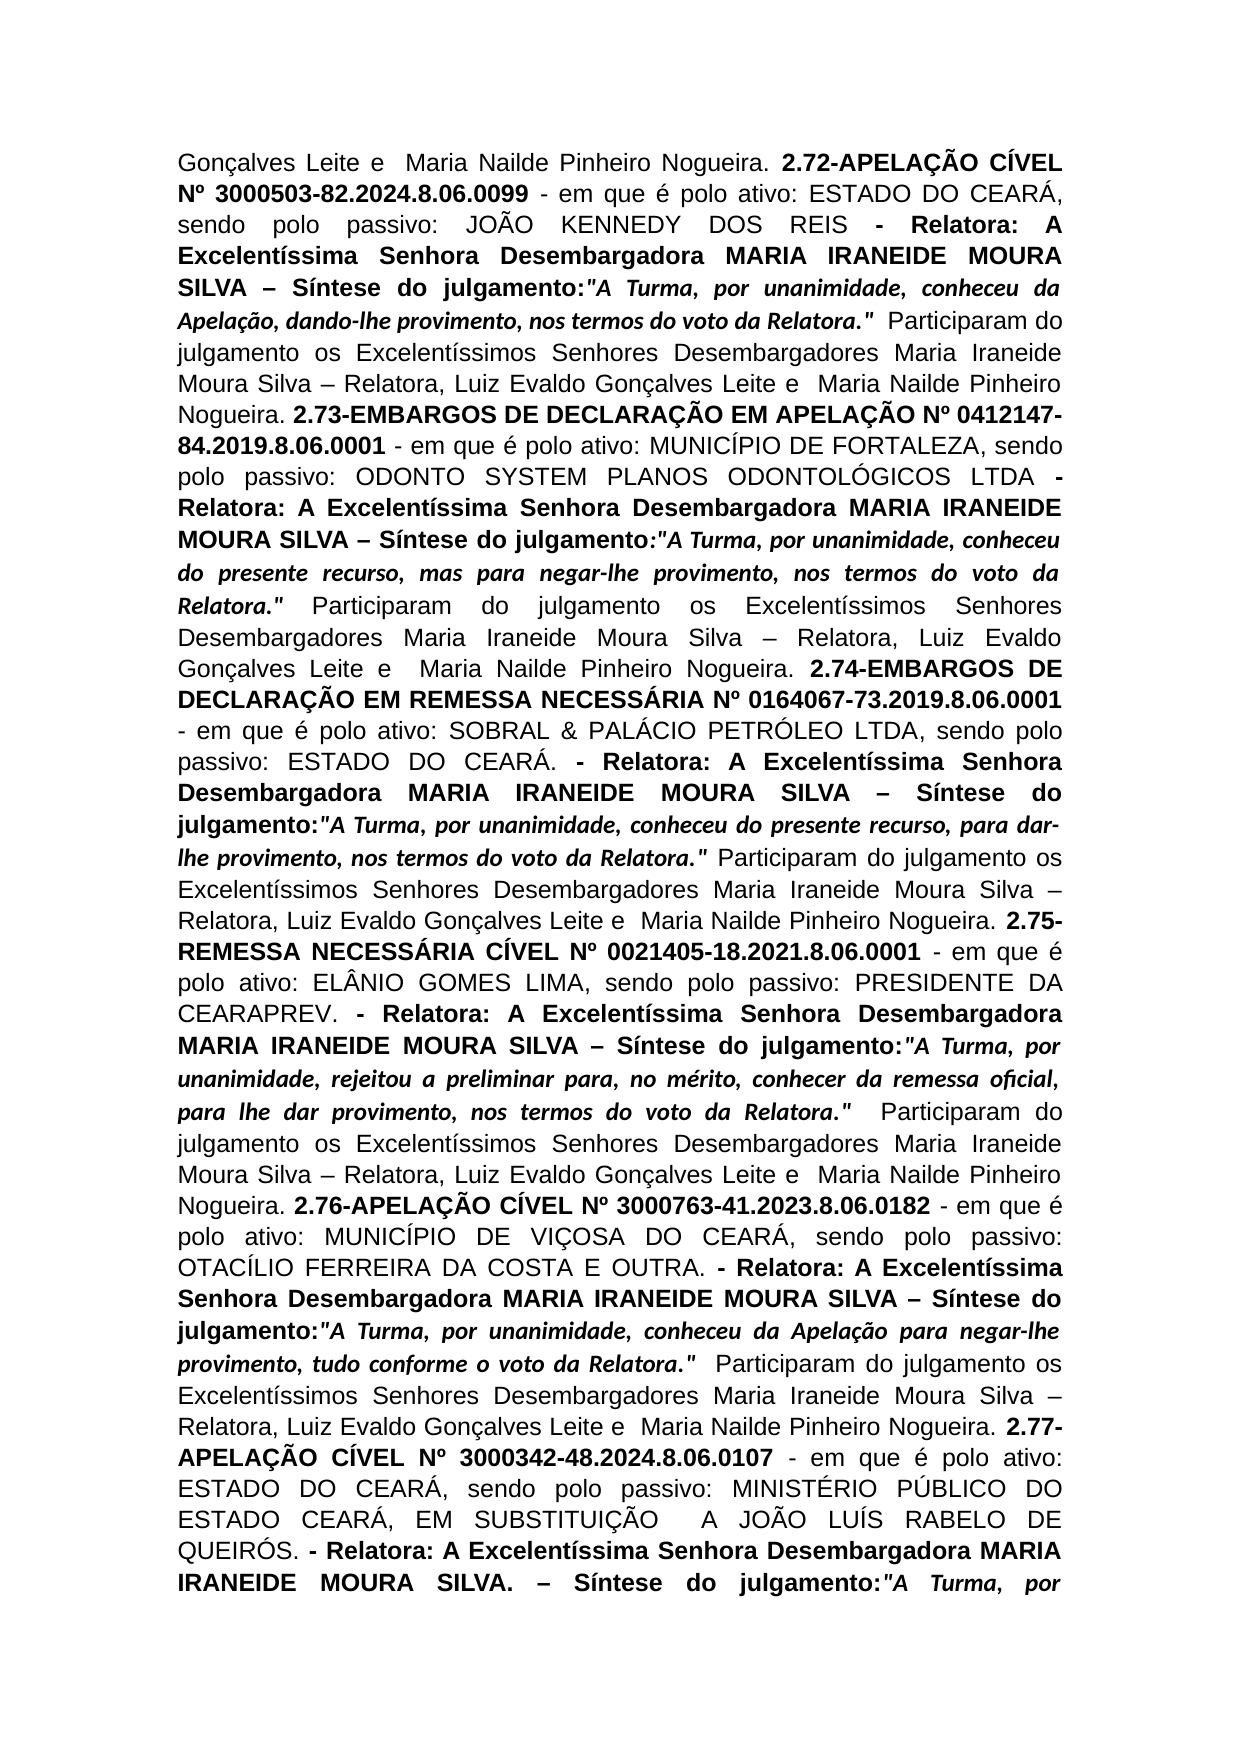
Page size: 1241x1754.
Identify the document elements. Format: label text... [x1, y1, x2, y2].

text Gonçalves Leite e Maria Nailde Pinheiro Nogueira. 2.72-APELAÇÃO CÍVEL Nº 3000503-82.2024.8.06.0099 - em que é polo ativo: ESTADO DO CEARÁ, sendo polo passivo: JOÃO KENNEDY DOS REIS - Relatora: A Excelentíssima Senhora Desembargadora MARIA IRANEIDE MOURA SILVA – Síntese do julgamento:"A Turma, por unanimidade, conheceu da Apelação, dando-lhe provimento, nos termos do voto da Relatora." Participaram do julgamento os Excelentíssimos Senhores Desembargadores Maria Iraneide Moura Silva – Relatora, Luiz Evaldo Gonçalves Leite e Maria Nailde Pinheiro Nogueira. 2.73-EMBARGOS DE DECLARAÇÃO EM APELAÇÃO Nº 0412147-84.2019.8.06.0001 - em que é polo ativo: MUNICÍPIO DE FORTALEZA, sendo polo passivo: ODONTO SYSTEM PLANOS ODONTOLÓGICOS LTDA - Relatora: A Excelentíssima Senhora Desembargadora MARIA IRANEIDE MOURA SILVA – Síntese do julgamento:"A Turma, por unanimidade, conheceu do presente recurso, mas para negar-lhe provimento, nos termos do voto da Relatora." Participaram do julgamento os Excelentíssimos Senhores Desembargadores Maria Iraneide Moura Silva – Relatora, Luiz Evaldo Gonçalves Leite e Maria Nailde Pinheiro Nogueira. 2.74-EMBARGOS DE DECLARAÇÃO EM REMESSA NECESSÁRIA Nº 0164067-73.2019.8.06.0001 - em que é polo ativo: SOBRAL & PALÁCIO PETRÓLEO LTDA, sendo polo passivo: ESTADO DO CEARÁ. - Relatora: A Excelentíssima Senhora Desembargadora MARIA IRANEIDE MOURA SILVA – Síntese do julgamento:"A Turma, por unanimidade, conheceu do presente recurso, para dar-lhe provimento, nos termos do voto da Relatora." Participaram do julgamento os Excelentíssimos Senhores Desembargadores Maria Iraneide Moura Silva – Relatora, Luiz Evaldo Gonçalves Leite e Maria Nailde Pinheiro Nogueira. 2.75-REMESSA NECESSÁRIA CÍVEL Nº 0021405-18.2021.8.06.0001 - em que é polo ativo: ELÂNIO GOMES LIMA, sendo polo passivo: PRESIDENTE DA CEARAPREV. - Relatora: A Excelentíssima Senhora Desembargadora MARIA IRANEIDE MOURA SILVA – Síntese do julgamento:"A Turma, por unanimidade, rejeitou a preliminar para, no mérito, conhecer da remessa oficial, para lhe dar provimento, nos termos do voto da Relatora." Participaram do julgamento os Excelentíssimos Senhores Desembargadores Maria Iraneide Moura Silva – Relatora, Luiz Evaldo Gonçalves Leite e Maria Nailde Pinheiro Nogueira. 2.76-APELAÇÃO CÍVEL Nº 3000763-41.2023.8.06.0182 - em que é polo ativo: MUNICÍPIO DE VIÇOSA DO CEARÁ, sendo polo passivo: OTACÍLIO FERREIRA DA COSTA E OUTRA. - Relatora: A Excelentíssima Senhora Desembargadora MARIA IRANEIDE MOURA SILVA – Síntese do julgamento:"A Turma, por unanimidade, conheceu da Apelação para negar-lhe provimento, tudo conforme o voto da Relatora." Participaram do julgamento os Excelentíssimos Senhores Desembargadores Maria Iraneide Moura Silva – Relatora, Luiz Evaldo Gonçalves Leite e Maria Nailde Pinheiro Nogueira. 2.77-APELAÇÃO CÍVEL Nº 3000342-48.2024.8.06.0107 - em que é polo ativo: ESTADO DO CEARÁ, sendo polo passivo: MINISTÉRIO PÚBLICO DO ESTADO CEARÁ, EM SUBSTITUIÇÃO A JOÃO LUÍS RABELO DE QUEIRÓS. - Relatora: A Excelentíssima Senhora Desembargadora MARIA IRANEIDE MOURA SILVA. – Síntese do julgamento:"A Turma, por [177, 148, 1063, 1598]
